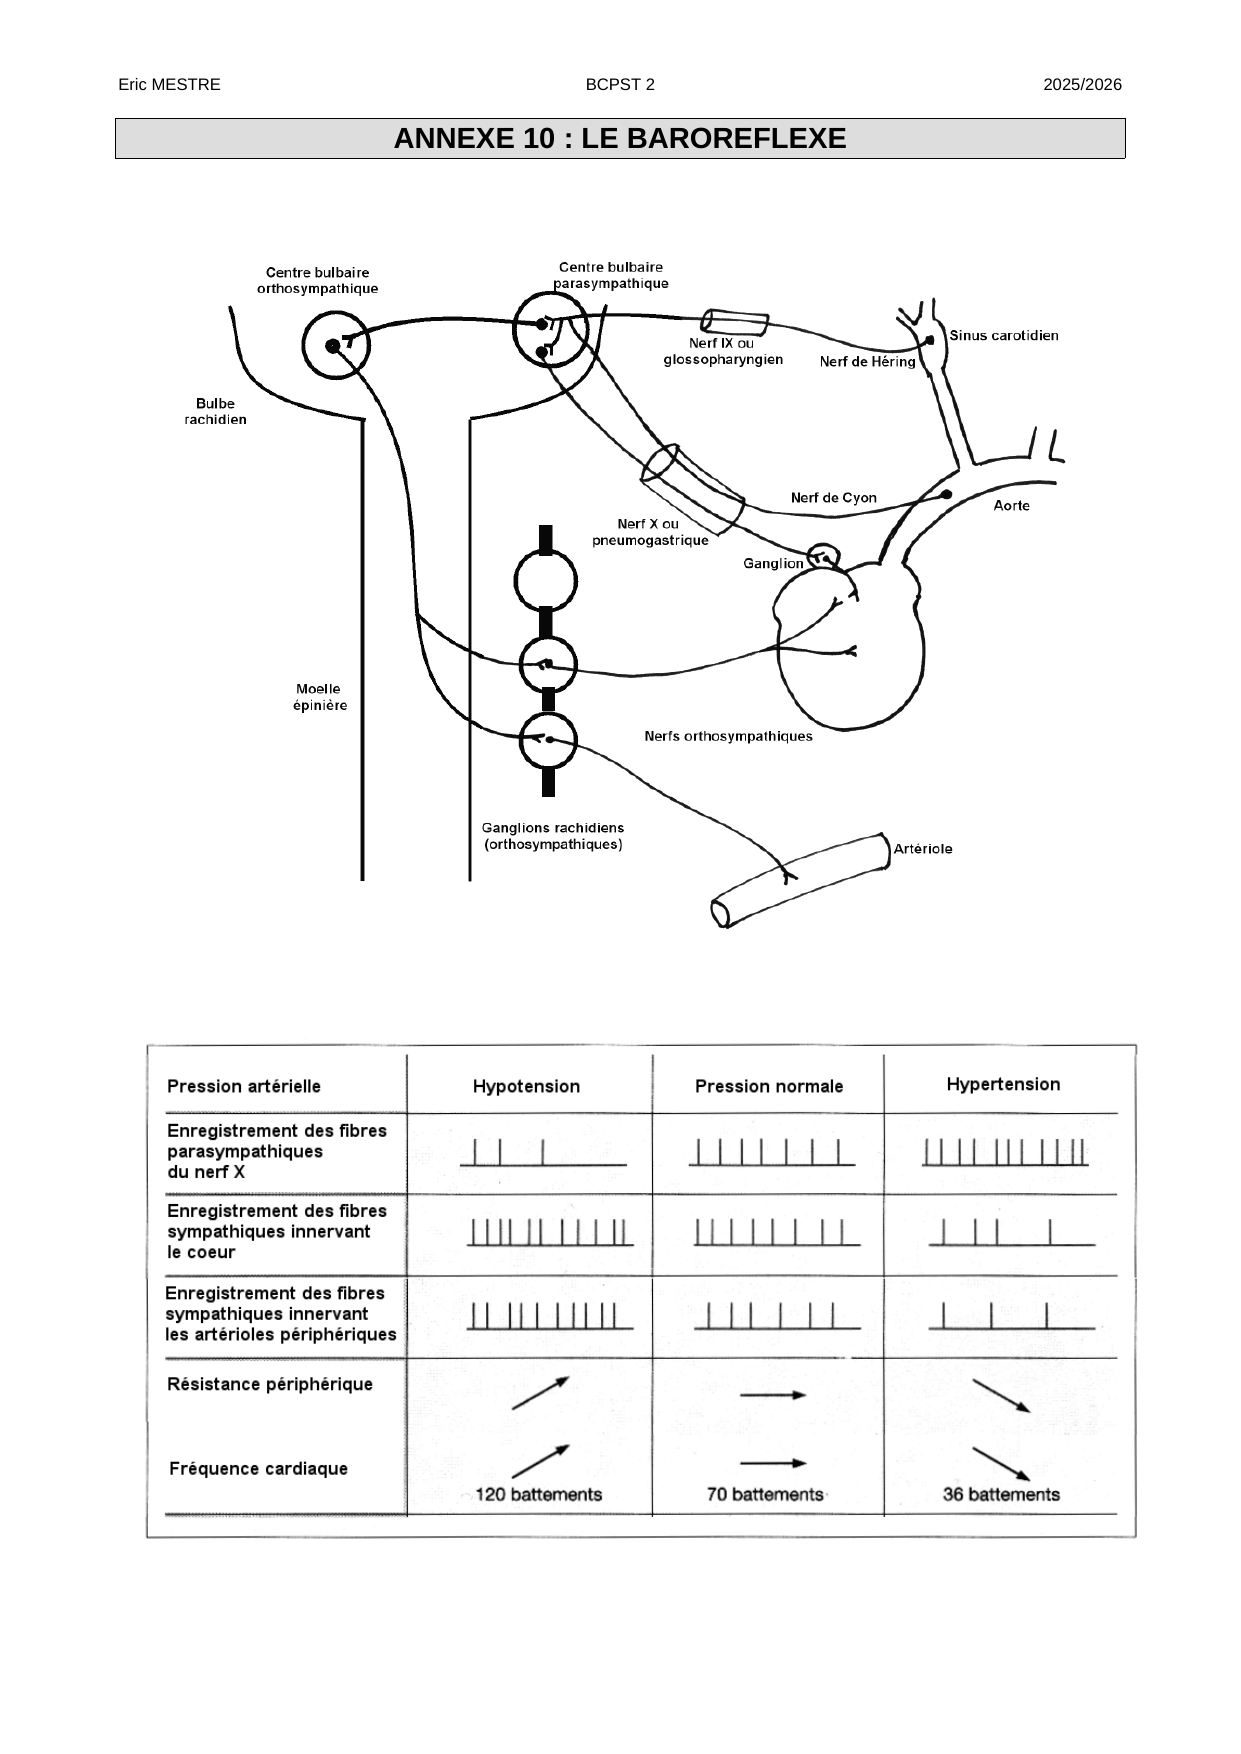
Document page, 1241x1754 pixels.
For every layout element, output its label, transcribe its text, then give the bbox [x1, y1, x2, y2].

text ANNEXE 10 : LE BAROREFLEXE [116, 119, 1125, 158]
picture [173, 258, 1067, 934]
picture [137, 1034, 1141, 1543]
